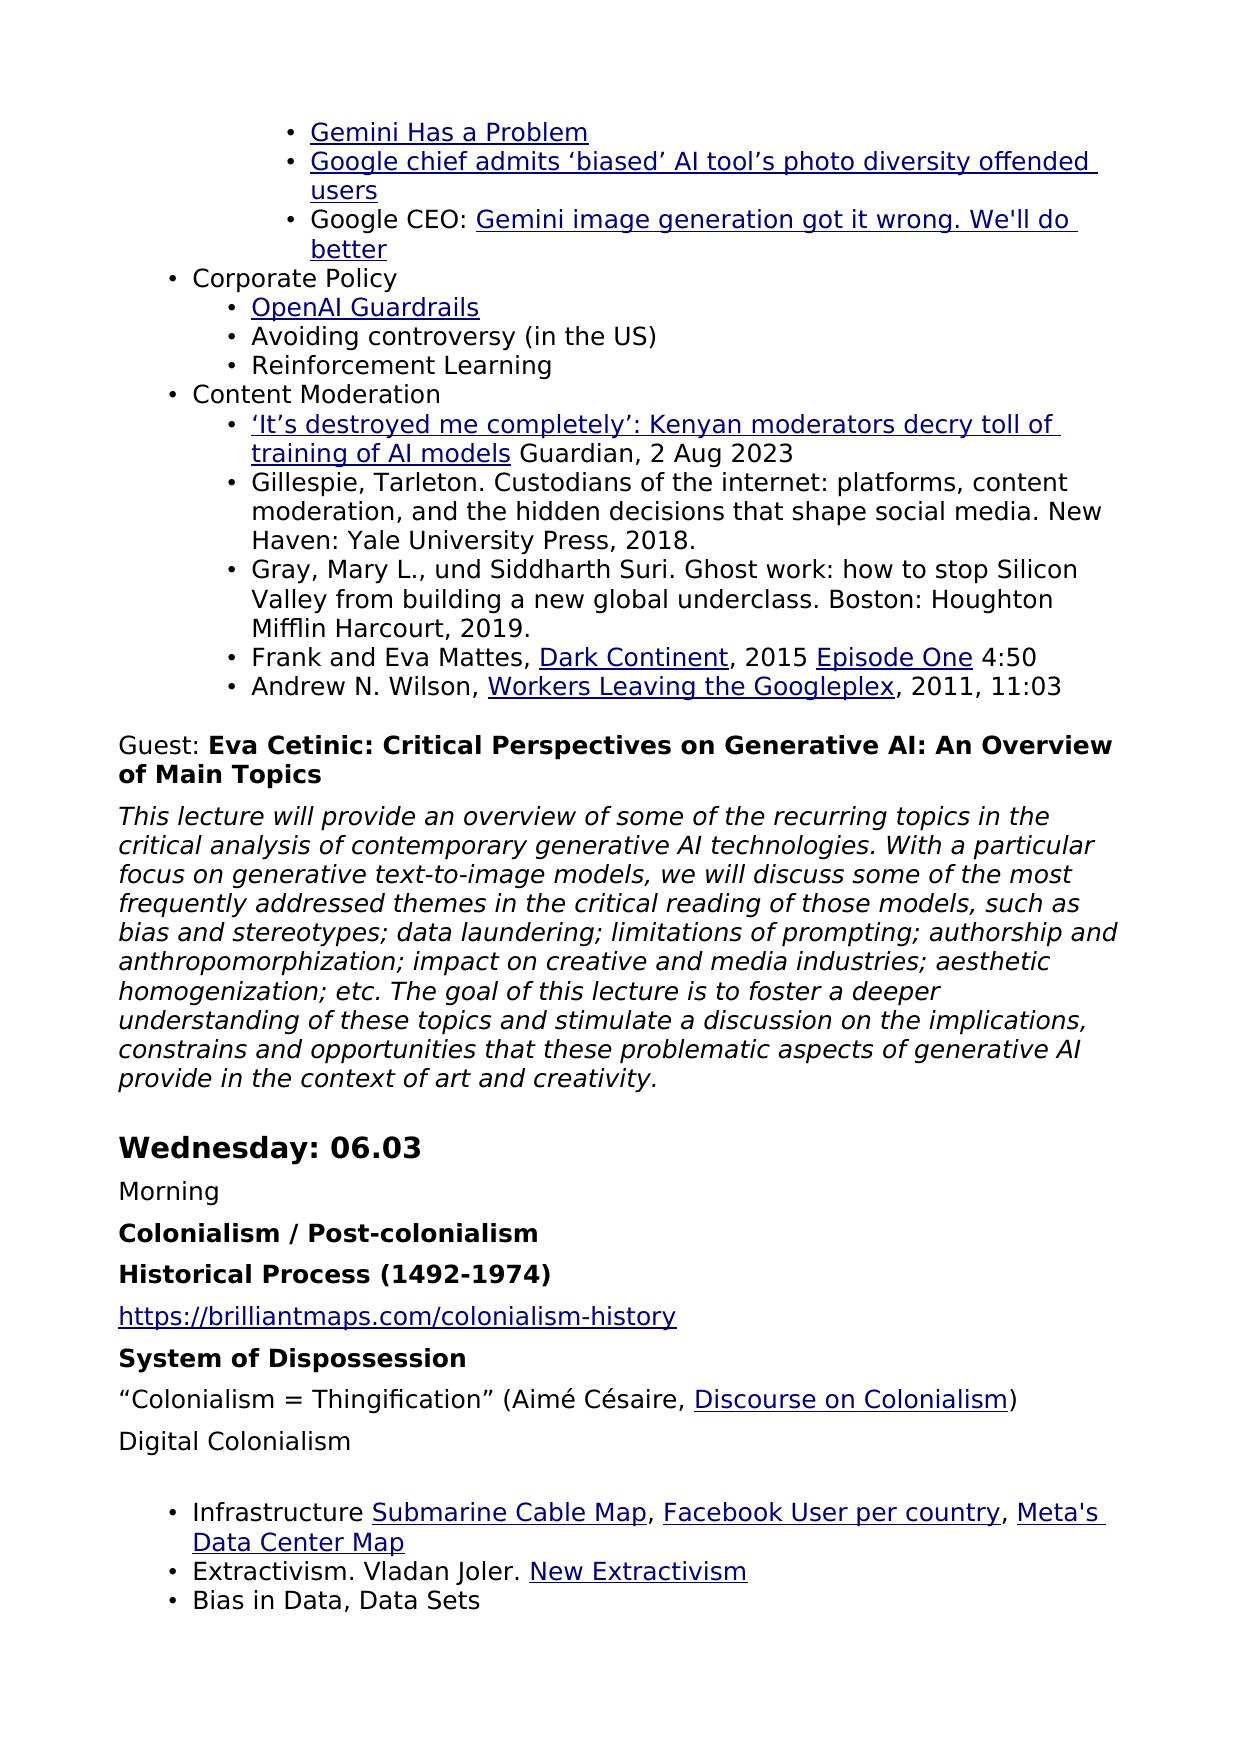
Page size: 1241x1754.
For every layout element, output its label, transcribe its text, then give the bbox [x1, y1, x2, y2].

list Bias in Data, Data Sets [177, 1586, 1122, 1615]
text “Colonialism = Thingification” (Aimé Césaire, Discourse on Colonialism) [118, 1386, 1122, 1415]
list Gemini Has a Problem [295, 118, 1122, 147]
list Gillespie, Tarleton. Custodians of the internet: platforms, content moderation, and the hidden decisions that shape social media. New Haven: Yale University Press, 2018. [236, 468, 1122, 556]
list Corporate Policy [177, 264, 1122, 293]
list Google chief admits ‘biased’ AI tool’s photo diversity offended users [295, 147, 1122, 206]
text Historical Process (1492-1974) [118, 1261, 1122, 1290]
list ‘It’s destroyed me completely’: Kenyan moderators decry toll of training of AI models Guardian, 2 Aug 2023 [236, 410, 1122, 468]
list Avoiding controversy (in the US) [236, 322, 1122, 351]
list Extractivism. Vladan Joler. New Extractivism [177, 1557, 1122, 1586]
list Frank and Eva Mattes, Dark Continent, 2015 Episode One 4:50 [236, 643, 1122, 672]
list Content Moderation [177, 381, 1122, 410]
text Digital Colonialism [118, 1427, 1122, 1457]
list Gray, Mary L., und Siddharth Suri. Ghost work: how to stop Silicon Valley from building a new global underclass. Boston: Houghton Mifflin Harcourt, 2019. [236, 556, 1122, 643]
text This lecture will provide an overview of some of the recurring topics in the critical analysis of contemporary generative AI technologies. With a particular focus on generative text-to-image models, we will discuss some of the most frequently addressed themes in the critical reading of those models, such as bias and stereotypes; data laundering; limitations of prompting; authorship and anthropomorphization; impact on creative and media industries; aesthetic homogenization; etc. The goal of this lecture is to foster a deeper understanding of these topics and stimulate a discussion on the implications, constrains and opportunities that these problematic aspects of generative AI provide in the context of art and creativity. [118, 802, 1122, 1093]
text System of Dispossession [118, 1344, 1122, 1373]
list Google CEO: Gemini image generation got it wrong. We'll do better [295, 206, 1122, 264]
list OpenAI Guardrails [236, 293, 1122, 322]
text Morning [118, 1177, 1122, 1207]
text Guest: Eva Cetinic: Critical Perspectives on Generative AI: An Overview of Main Topics [118, 731, 1122, 789]
subtitle Wednesday: 06.03 [118, 1131, 1122, 1165]
text Colonialism / Post-colonialism [118, 1219, 1122, 1248]
list Andrew N. Wilson, Workers Leaving the Googleplex, 2011, 11:03 [236, 672, 1122, 701]
list Infrastructure Submarine Cable Map, Facebook User per country, Meta's Data Center Map [177, 1498, 1122, 1557]
list Reinforcement Learning [236, 351, 1122, 381]
text https://brilliantmaps.com/colonialism-history [118, 1302, 1122, 1332]
